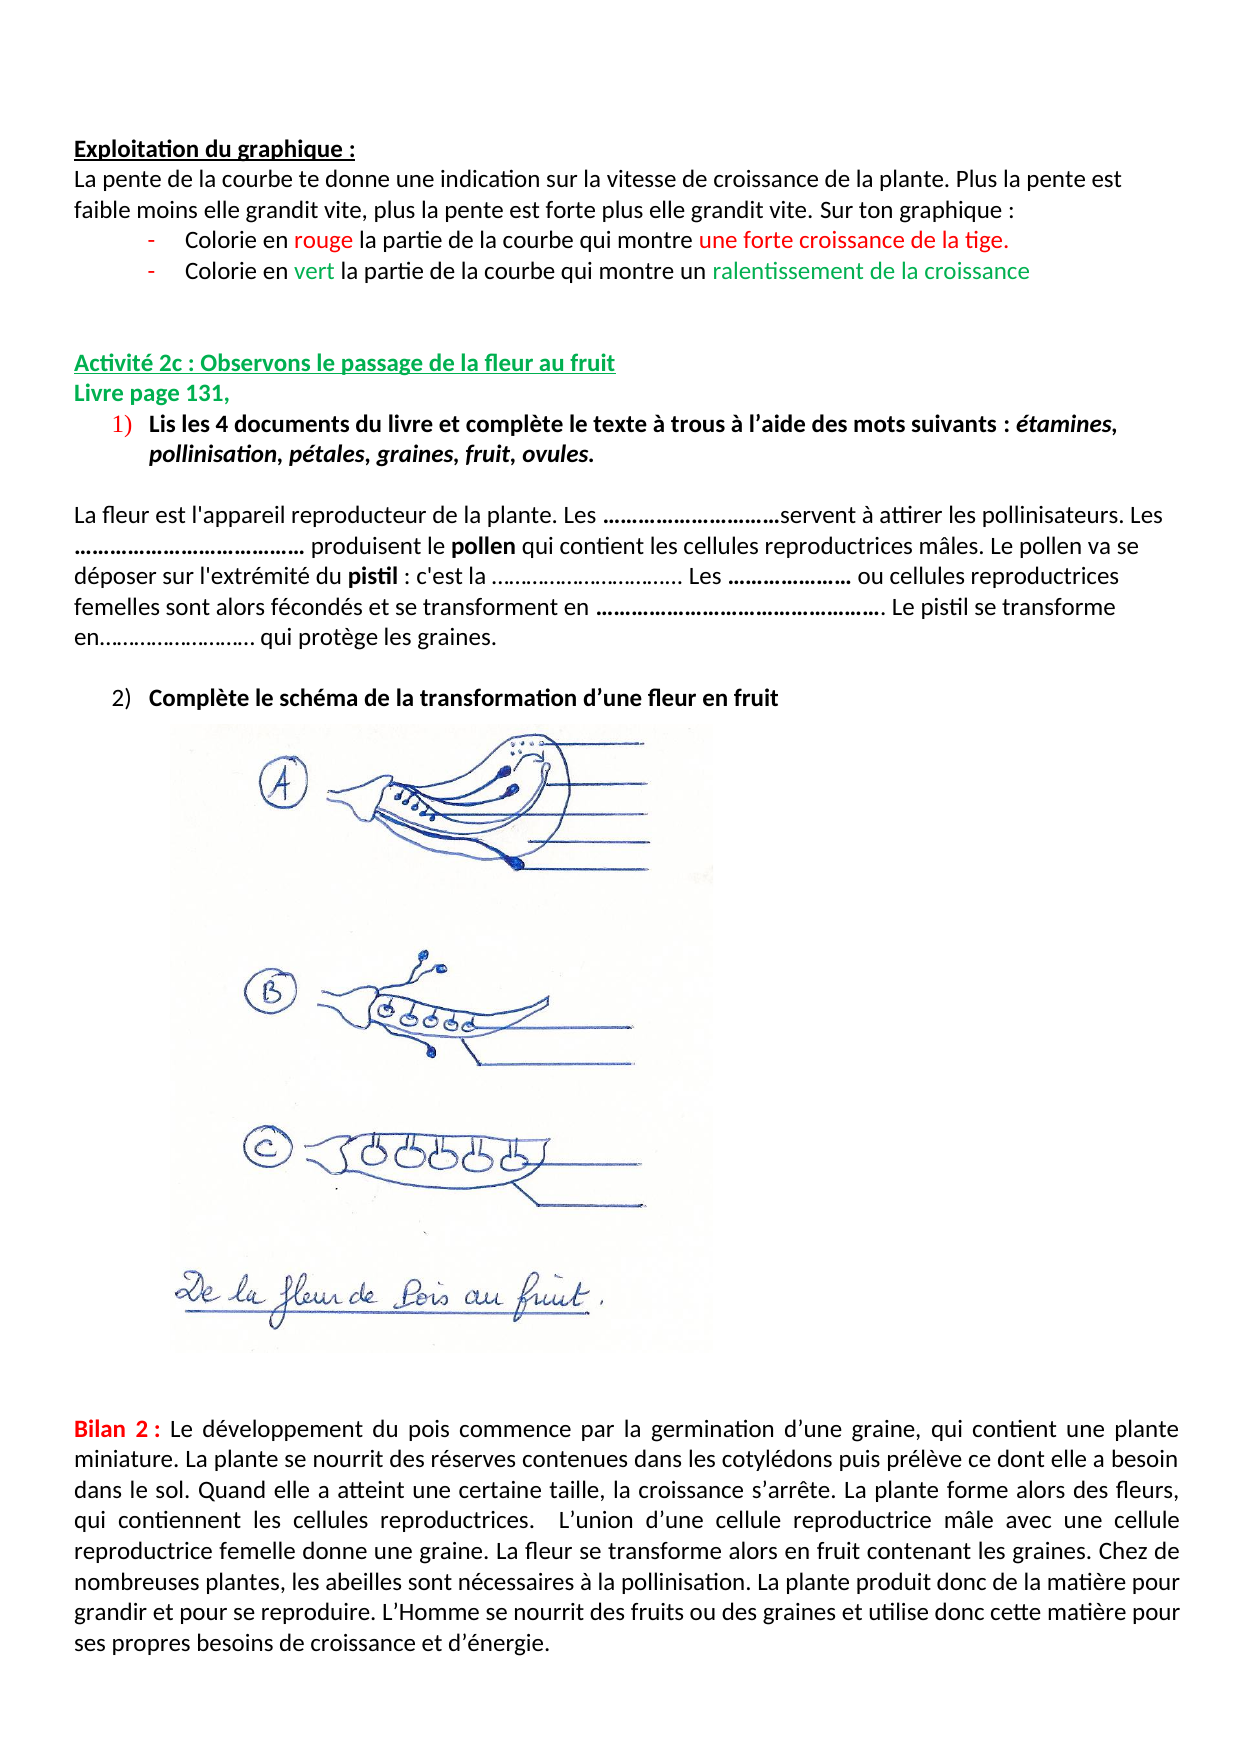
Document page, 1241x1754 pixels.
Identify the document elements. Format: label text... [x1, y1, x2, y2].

list Colorie en vert la partie de la courbe qui montre un ralentissement de la croissance [147, 255, 1181, 286]
text La pente de la courbe te donne une indication sur la vitesse de croissance de la plante. Plus la pente est faible moins elle grandit vite, plus la pente est forte plus elle grandit vite. Sur ton graphique : [74, 163, 1181, 224]
list Lis les 4 documents du livre et complète le texte à trous à l’aide des mots suivants : étamines, pollinisation, pétales, graines, fruit, ovules. [111, 408, 1181, 469]
text Bilan 2 : Le développement du pois commence par la germination d’une graine, qui contient une plante miniature. La plante se nourrit des réserves contenues dans les cotylédons puis prélève ce dont elle a besoin dans le sol. Quand elle a atteint une certaine taille, la croissance s’arrête. La plante forme alors des fleurs, qui contiennent les cellules reproductrices. L’union d’une cellule reproductrice mâle avec une cellule reproductrice femelle donne une graine. La fleur se transforme alors en fruit contenant les graines. Chez de nombreuses plantes, les abeilles sont nécessaires à la pollinisation. La plante produit donc de la matière pour grandir et pour se reproduire. L’Homme se nourrit des fruits ou des graines et utilise donc cette matière pour ses propres besoins de croissance et d’énergie. [74, 1413, 1181, 1657]
list La fleur est l'appareil reproducteur de la plante. Les …………………………servent à attirer les pollinisateurs. Les ………………………………… produisent le pollen qui contient les cellules reproductrices mâles. Le pollen va se déposer sur l'extrémité du pistil : c'est la …………………………... Les ………………… ou cellules reproductrices femelles sont alors fécondés et se transforment en …………………………………………. Le pistil se transforme en……………………… qui protège les graines. [74, 499, 1181, 652]
text Exploitation du graphique : [74, 133, 1181, 163]
list Colorie en rouge la partie de la courbe qui montre une forte croissance de la tige. [147, 224, 1181, 255]
text Activité 2c : Observons le passage de la fleur au fruit [74, 347, 1181, 377]
text Livre page 131, [74, 377, 1181, 408]
list Complète le schéma de la transformation d’une fleur en fruit [111, 682, 1181, 713]
